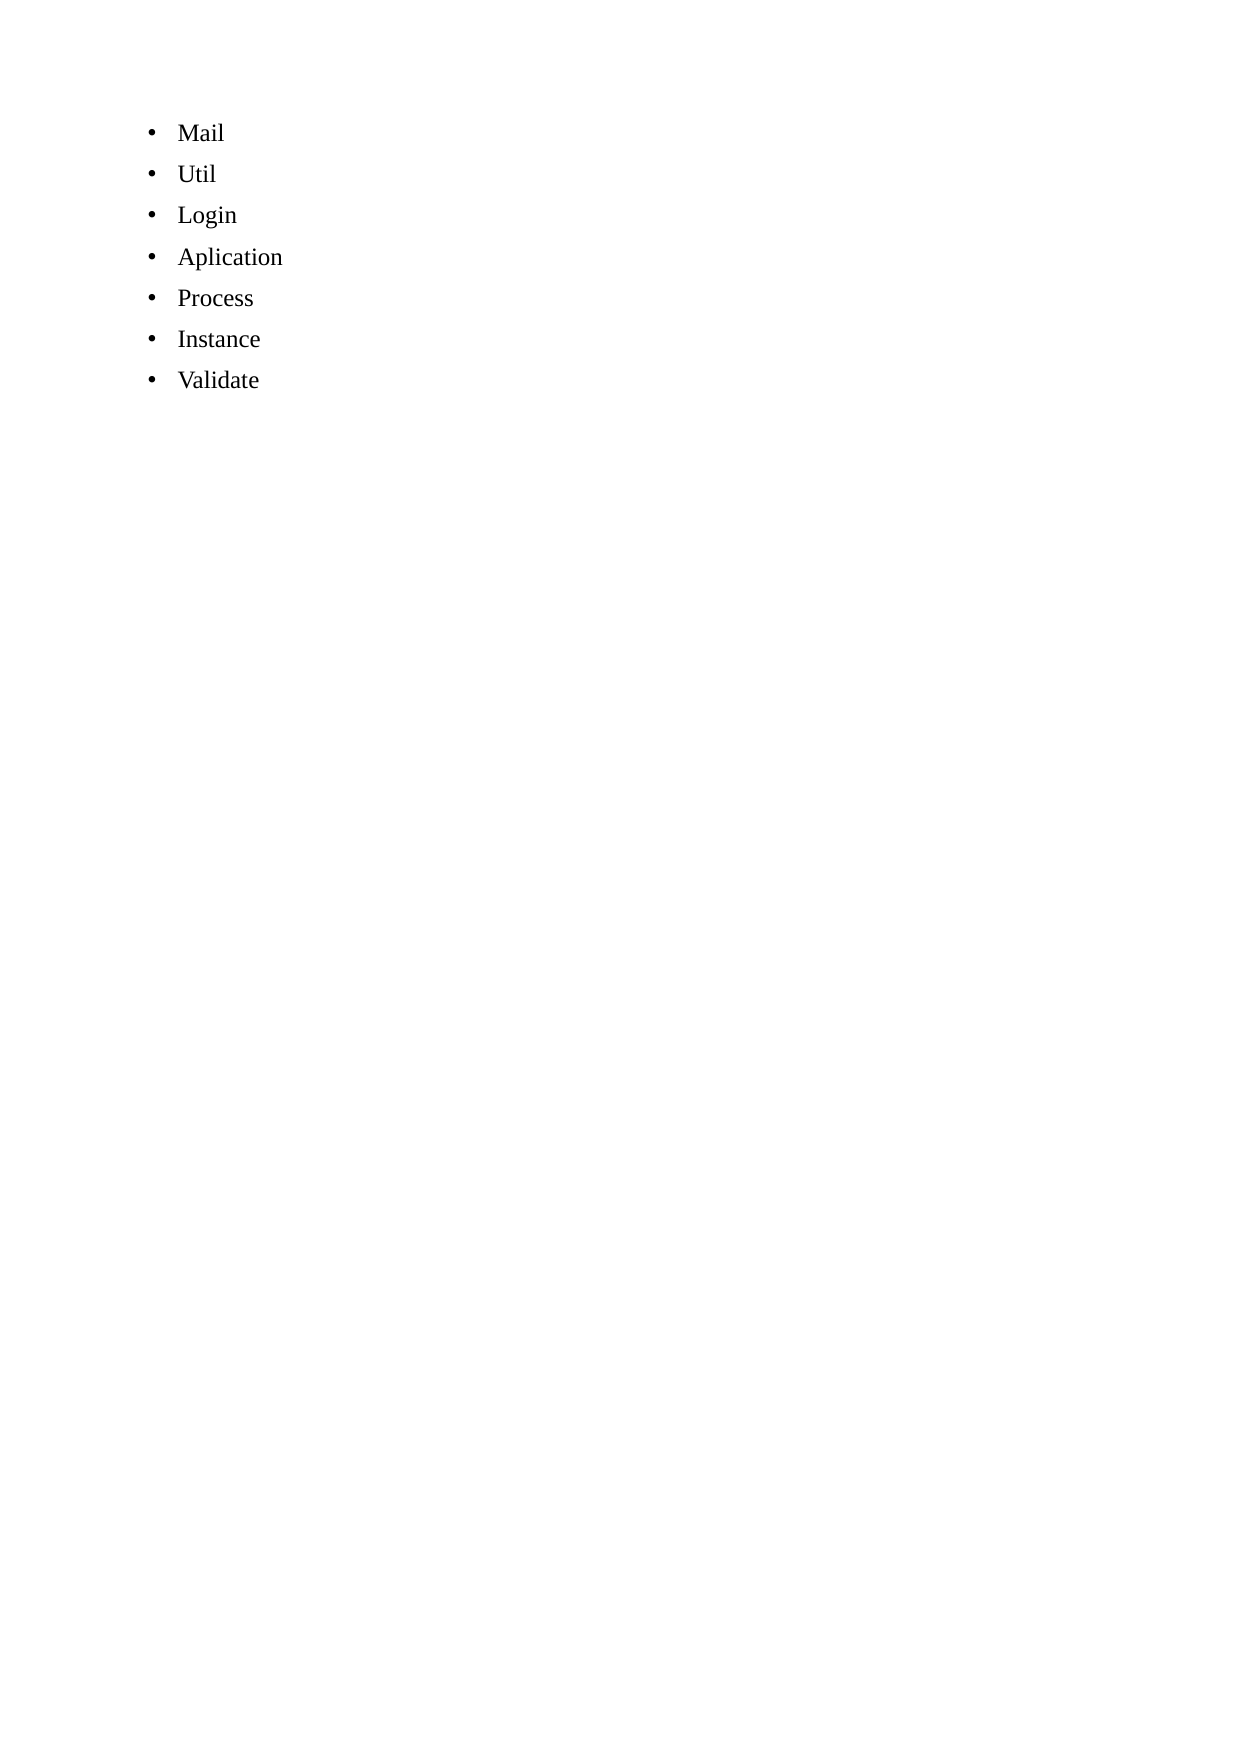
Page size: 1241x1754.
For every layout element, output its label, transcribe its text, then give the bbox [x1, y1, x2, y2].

list Validate [148, 366, 1122, 394]
list Mail [148, 118, 1122, 147]
list Util [148, 159, 1122, 188]
list Login [148, 201, 1122, 229]
list Instance [148, 324, 1122, 353]
list Aplication [148, 242, 1122, 271]
list Process [148, 283, 1122, 312]
